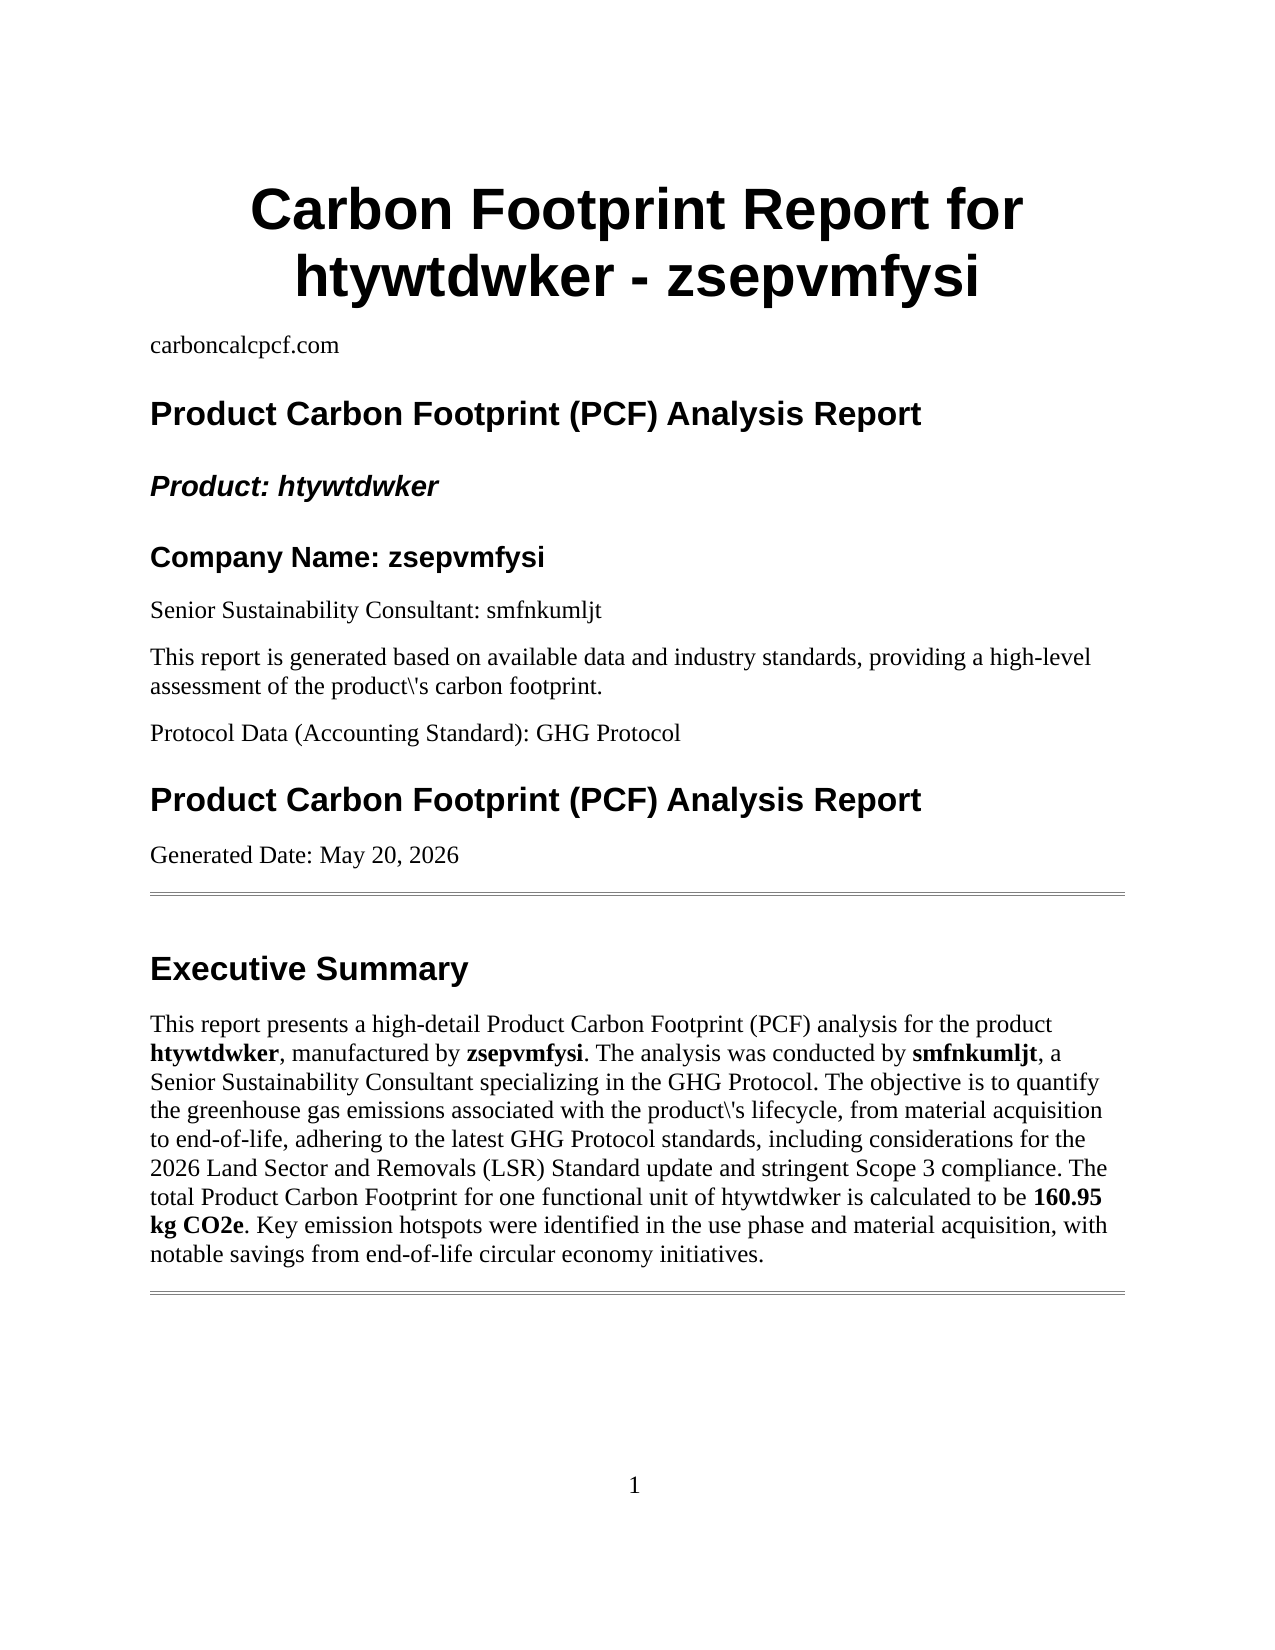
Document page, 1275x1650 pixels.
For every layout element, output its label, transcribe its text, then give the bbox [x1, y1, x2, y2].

text Senior Sustainability Consultant: smfnkumljt [150, 596, 1125, 624]
subtitle Product: htywtdwker [150, 469, 1125, 503]
subtitle Company Name: zsepvmfysi [150, 541, 1125, 574]
text This report presents a high-detail Product Carbon Footprint (PCF) analysis for the product htywtdwker, manufactured by zsepvmfysi. The analysis was conducted by smfnkumljt, a Senior Sustainability Consultant specializing in the GHG Protocol. The objective is to quantify the greenhouse gas emissions associated with the product\'s lifecycle, from material acquisition to end-of-life, adhering to the latest GHG Protocol standards, including considerations for the 2026 Land Sector and Removals (LSR) Standard update and stringent Scope 3 compliance. The total Product Carbon Footprint for one functional unit of htywtdwker is calculated to be 160.95 kg CO2e. Key emission hotspots were identified in the use phase and material acquisition, with notable savings from end-of-life circular economy initiatives. [150, 1009, 1125, 1268]
subtitle Product Carbon Footprint (PCF) Analysis Report [150, 780, 1125, 819]
subtitle Executive Summary [150, 949, 1125, 988]
text carboncalcpcf.com [150, 331, 1125, 359]
title Carbon Footprint Report for htywtdwker - zsepvmfysi [150, 175, 1125, 309]
text Protocol Data (Accounting Standard): GHG Protocol [150, 718, 1125, 746]
text Generated Date: May 20, 2026 [150, 840, 1125, 869]
subtitle Product Carbon Footprint (PCF) Analysis Report [150, 393, 1125, 432]
text This report is generated based on available data and industry standards, providing a high-level assessment of the product\'s carbon footprint. [150, 642, 1125, 700]
